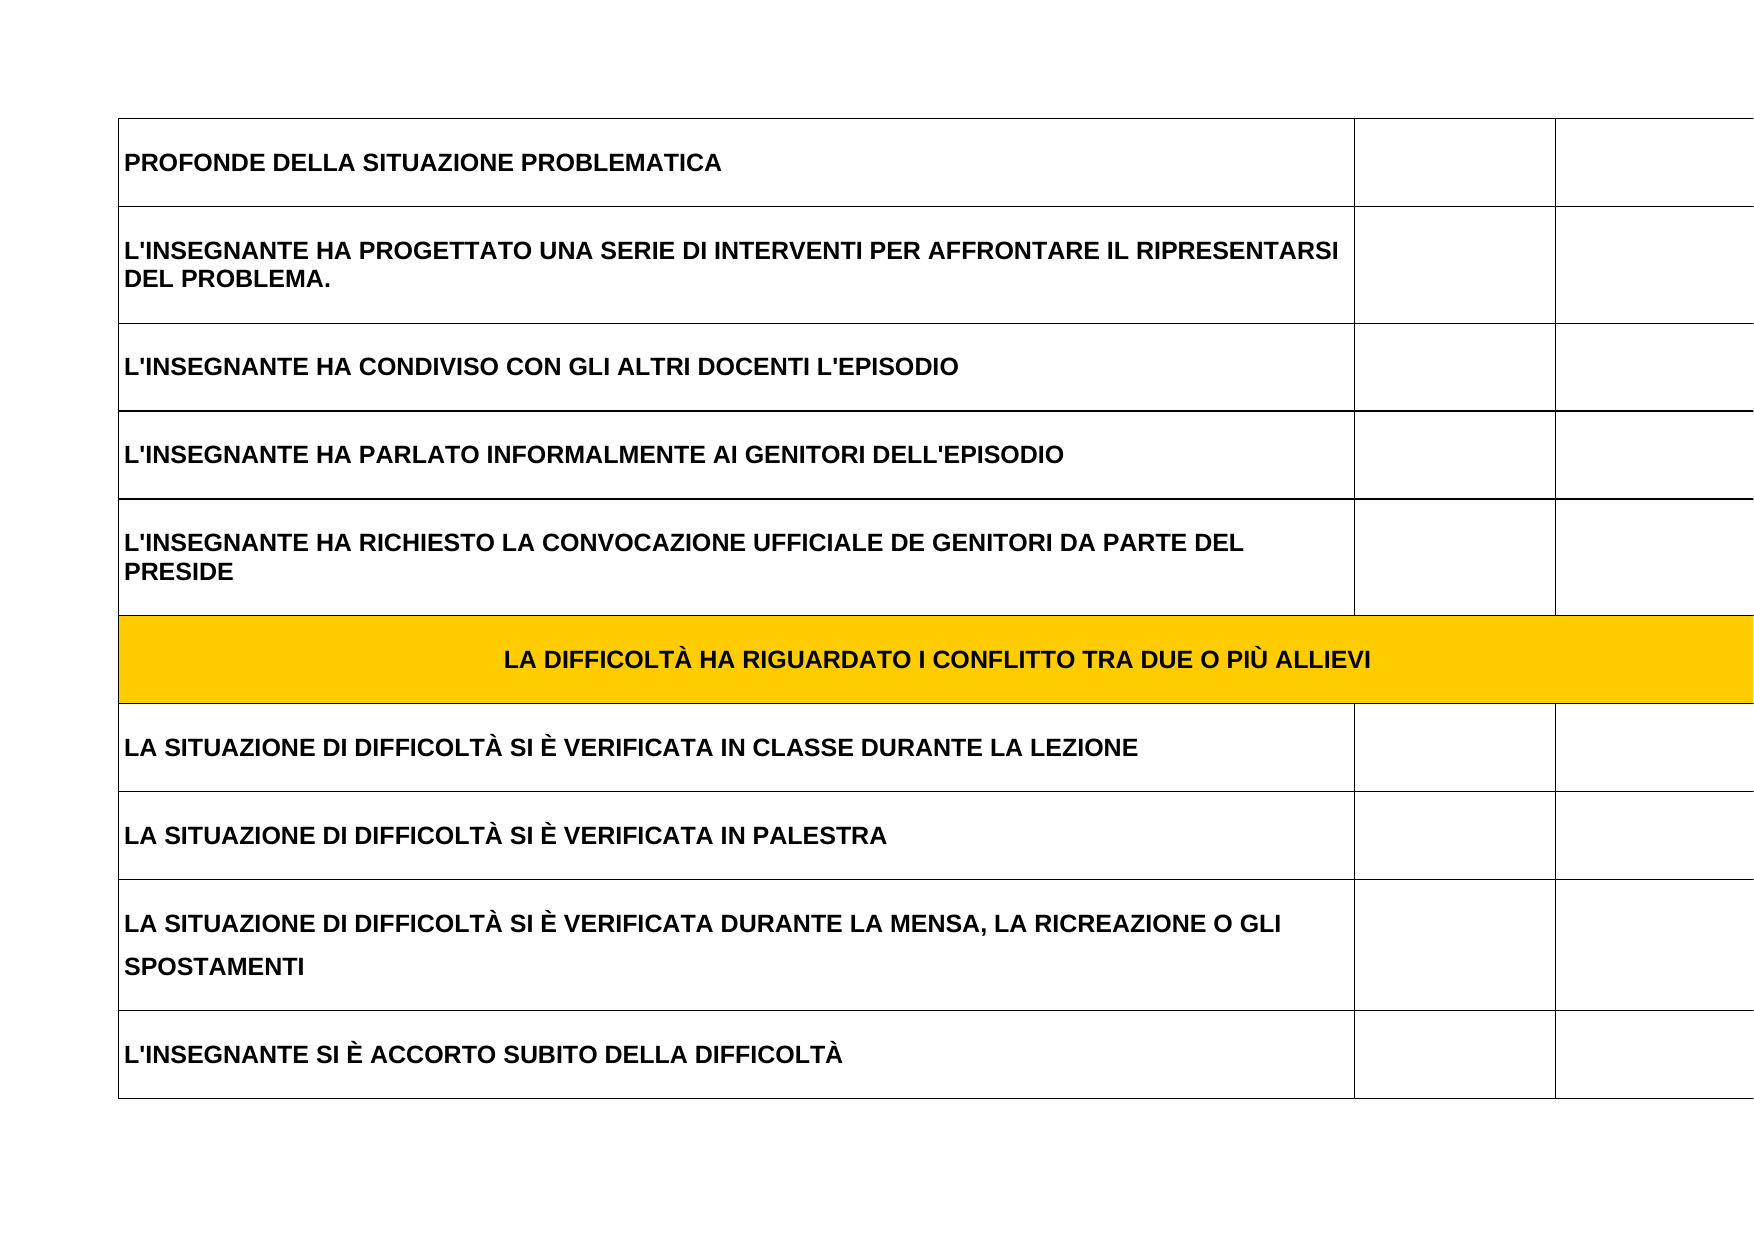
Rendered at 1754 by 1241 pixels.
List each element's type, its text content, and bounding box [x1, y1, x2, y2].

table_cell [1355, 792, 1555, 879]
table_cell L'INSEGNANTE HA PARLATO INFORMALMENTE AI GENITORI DELL'EPISODIO [119, 412, 1354, 498]
table_cell [1556, 792, 1754, 879]
table_cell [1556, 880, 1754, 1010]
table_cell La situazione di difficoltà si è verificata in palestra [119, 792, 1354, 879]
table_cell [1355, 324, 1555, 410]
table_cell La situazione di difficoltà si è verificata in classe durante la lezione [119, 704, 1354, 791]
table_cell L'INSEGNANTE HA CONDIVISO CON GLI ALTRI DOCENTI L'EPISODIO [119, 324, 1354, 410]
table_cell PROFONDE DELLA SITUAZIONE PROBLEMATICA [119, 119, 1354, 206]
table_cell [1556, 704, 1754, 791]
table_cell [1556, 500, 1754, 615]
table_cell [1556, 207, 1754, 323]
table_cell [1355, 207, 1555, 323]
table_cell [1556, 1011, 1754, 1098]
table_cell [1355, 704, 1555, 791]
table_cell [1556, 412, 1754, 498]
table_cell [1355, 500, 1555, 615]
table_cell [1355, 119, 1555, 206]
table_cell [1355, 880, 1555, 1010]
table_cell [1556, 119, 1754, 206]
table_cell [1556, 324, 1754, 410]
table_cell LA DIFFICOLTà HA RIGUARDATO I CONFLITTO TRA DUE O Più ALLIEVI [119, 616, 1754, 703]
table_cell L'insegnante si è accorto subito della difficoltà [119, 1011, 1354, 1098]
table_cell L'INSEGNANTE HA PROGETTATO UNA SERIE DI INTERVENTI PER AFFRONTARE IL RIPRESENTARSI DEL PROBLEMA. [119, 207, 1354, 323]
table_cell L'INSEGNANTE HA RICHIESTO LA CONVOCAZIONE UFFICIALE DE GENITORI DA PARTE DEL PRESIDE [119, 500, 1354, 615]
table_cell La situazione di difficoltà si è verificata durante la mensa, la ricreazione o gli spostamenti [119, 880, 1354, 1010]
table_cell [1355, 412, 1555, 498]
table_cell [1355, 1011, 1555, 1098]
